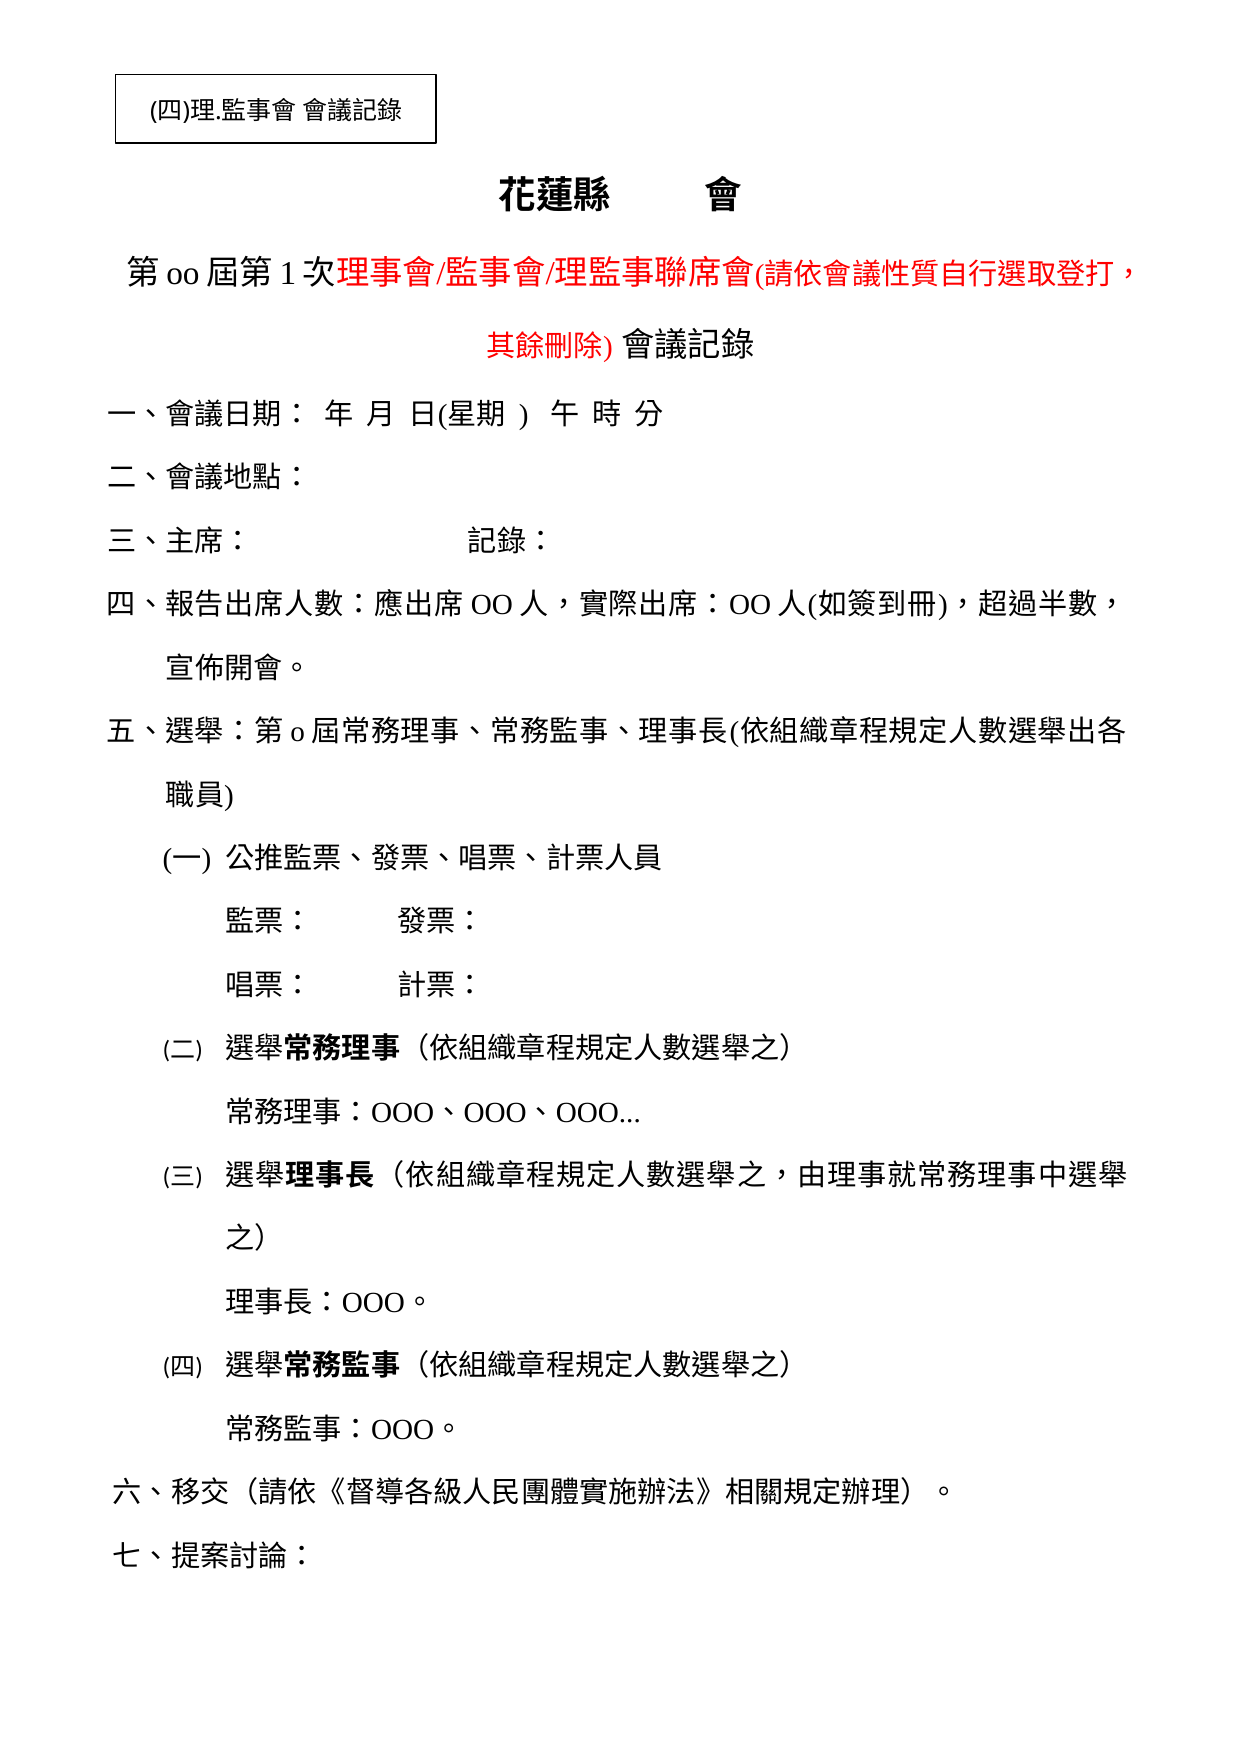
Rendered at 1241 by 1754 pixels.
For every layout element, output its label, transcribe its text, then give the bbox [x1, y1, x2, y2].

list 選舉常務理事（依組織章程規定人數選舉之） [162, 1025, 1128, 1067]
subtitle (四)理.監事會 會議記錄 [131, 91, 421, 127]
list 會議日期： 年 月 日(星期 ) 午 時 分 [107, 390, 1128, 433]
text 花蓮縣 會 [112, 164, 1128, 219]
list 會議地點： [107, 454, 1128, 496]
list 常務理事：OOO、OOO、OOO... [225, 1088, 1128, 1131]
list 選舉理事長（依組織章程規定人數選舉之，由理事就常務理事中選舉之） [162, 1152, 1128, 1257]
list 理事長：OOO。 [225, 1278, 1128, 1321]
list 選舉常務監事（依組織章程規定人數選舉之） [162, 1342, 1128, 1384]
list 移交（請依《督導各級人民團體實施辦法》相關規定辦理）。 [112, 1469, 1128, 1511]
list 主席： 記錄： [107, 517, 1128, 559]
list 監票： 發票： [225, 898, 1128, 940]
list 公推監票、發票、唱票、計票人員 [162, 834, 1128, 877]
list 提案討論： [112, 1532, 1128, 1574]
list 選舉：第o屆常務理事、常務監事、理事長(依組織章程規定人數選舉出各職員) [107, 708, 1128, 813]
list 報告出席人數：應出席OO人，實際出席：OO人(如簽到冊)，超過半數，宣佈開會。 [107, 581, 1128, 686]
list 常務監事：OOO。 [225, 1405, 1128, 1448]
text 第oo屆第1次理事會/監事會/理監事聯席會(請依會議性質自行選取登打，其餘刪除) 會議記錄 [112, 246, 1128, 366]
list 唱票： 計票： [225, 961, 1128, 1004]
